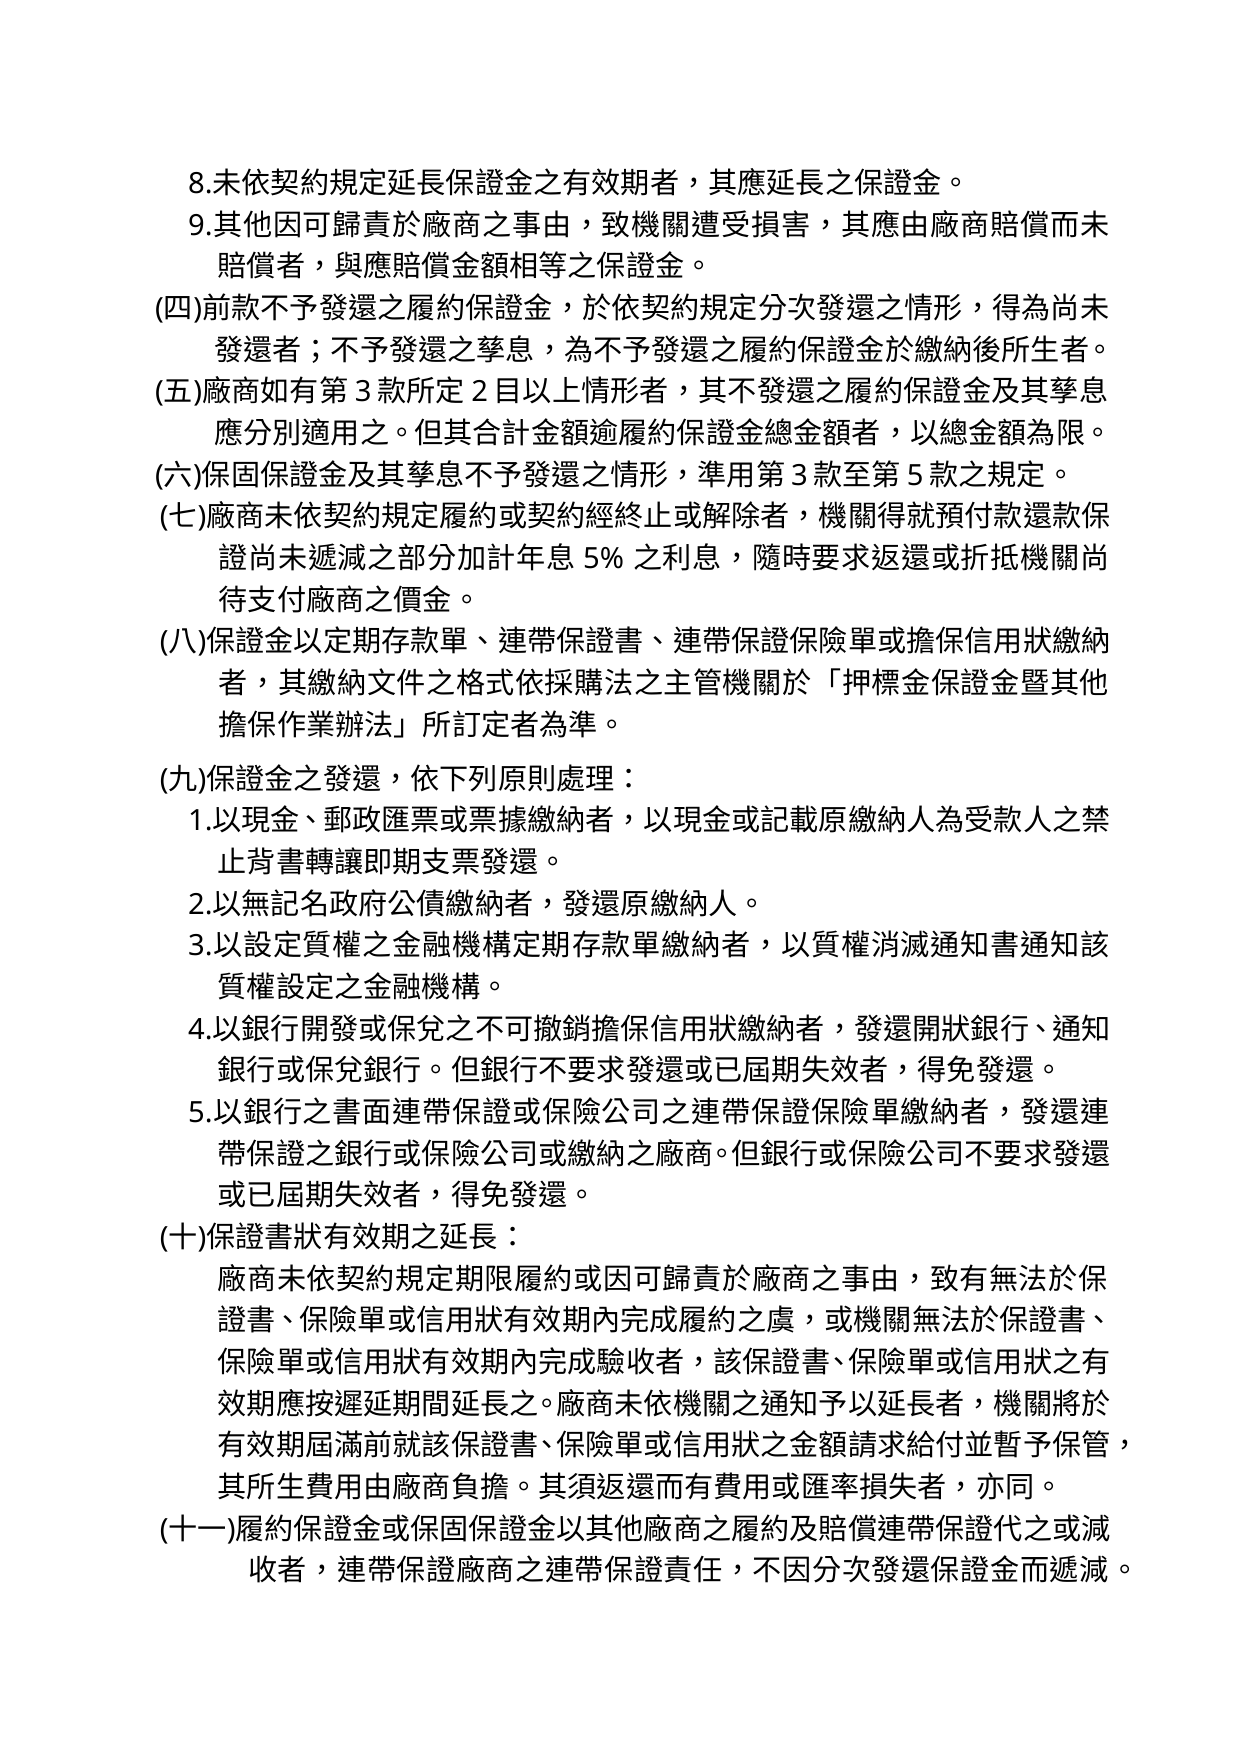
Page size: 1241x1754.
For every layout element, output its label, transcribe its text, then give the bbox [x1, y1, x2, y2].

text (八)保證金以定期存款單、連帶保證書、連帶保證保險單或擔保信用狀繳納者，其繳納文件之格式依採購法之主管機關於「押標金保證金暨其他擔保作業辦法」所訂定者為準。 [159, 618, 1110, 743]
text 4.以銀行開發或保兌之不可撤銷擔保信用狀繳納者，發還開狀銀行、通知銀行或保兌銀行。但銀行不要求發還或已屆期失效者，得免發還。 [188, 1006, 1110, 1089]
text 8.未依契約規定延長保證金之有效期者，其應延長之保證金。 [188, 160, 1110, 202]
text 1.以現金、郵政匯票或票據繳納者，以現金或記載原繳納人為受款人之禁止背書轉讓即期支票發還。 [188, 797, 1110, 881]
text (六)保固保證金及其孳息不予發還之情形，準用第3款至第5款之規定。 [155, 452, 1110, 493]
text (四)前款不予發還之履約保證金，於依契約規定分次發還之情形，得為尚未發還者；不予發還之孳息，為不予發還之履約保證金於繳納後所生者。 [155, 285, 1110, 368]
text 2.以無記名政府公債繳納者，發還原繳納人。 [188, 881, 1110, 922]
text (十)保證書狀有效期之延長： [159, 1214, 1110, 1256]
text (五)廠商如有第3款所定2目以上情形者，其不發還之履約保證金及其孳息應分別適用之。但其合計金額逾履約保證金總金額者，以總金額為限。 [155, 368, 1110, 452]
text 廠商未依契約規定期限履約或因可歸責於廠商之事由，致有無法於保證書、保險單或信用狀有效期內完成履約之虞，或機關無法於保證書、保險單或信用狀有效期內完成驗收者，該保證書、保險單或信用狀之有效期應按遲延期間延長之。廠商未依機關之通知予以延長者，機關將於有效期屆滿前就該保證書、保險單或信用狀之金額請求給付並暫予保管，其所生費用由廠商負擔。其須返還而有費用或匯率損失者，亦同。 [217, 1256, 1110, 1506]
text 9.其他因可歸責於廠商之事由，致機關遭受損害，其應由廠商賠償而未賠償者，與應賠償金額相等之保證金。 [188, 202, 1110, 285]
text (七)廠商未依契約規定履約或契約經終止或解除者，機關得就預付款還款保證尚未遞減之部分加計年息5% 之利息，隨時要求返還或折抵機關尚待支付廠商之價金。 [159, 493, 1110, 618]
text (十一)履約保證金或保固保證金以其他廠商之履約及賠償連帶保證代之或減收者，連帶保證廠商之連帶保證責任，不因分次發還保證金而遞減。該連帶保證廠商同時作為各機關採購契約之連帶保證廠商者，以二契約為限。 [159, 1506, 1110, 1589]
text 5.以銀行之書面連帶保證或保險公司之連帶保證保險單繳納者，發還連帶保證之銀行或保險公司或繳納之廠商。但銀行或保險公司不要求發還或已屆期失效者，得免發還。 [188, 1089, 1110, 1214]
text 3.以設定質權之金融機構定期存款單繳納者，以質權消滅通知書通知該質權設定之金融機構。 [188, 922, 1110, 1006]
text (九)保證金之發還，依下列原則處理： [159, 756, 1110, 797]
